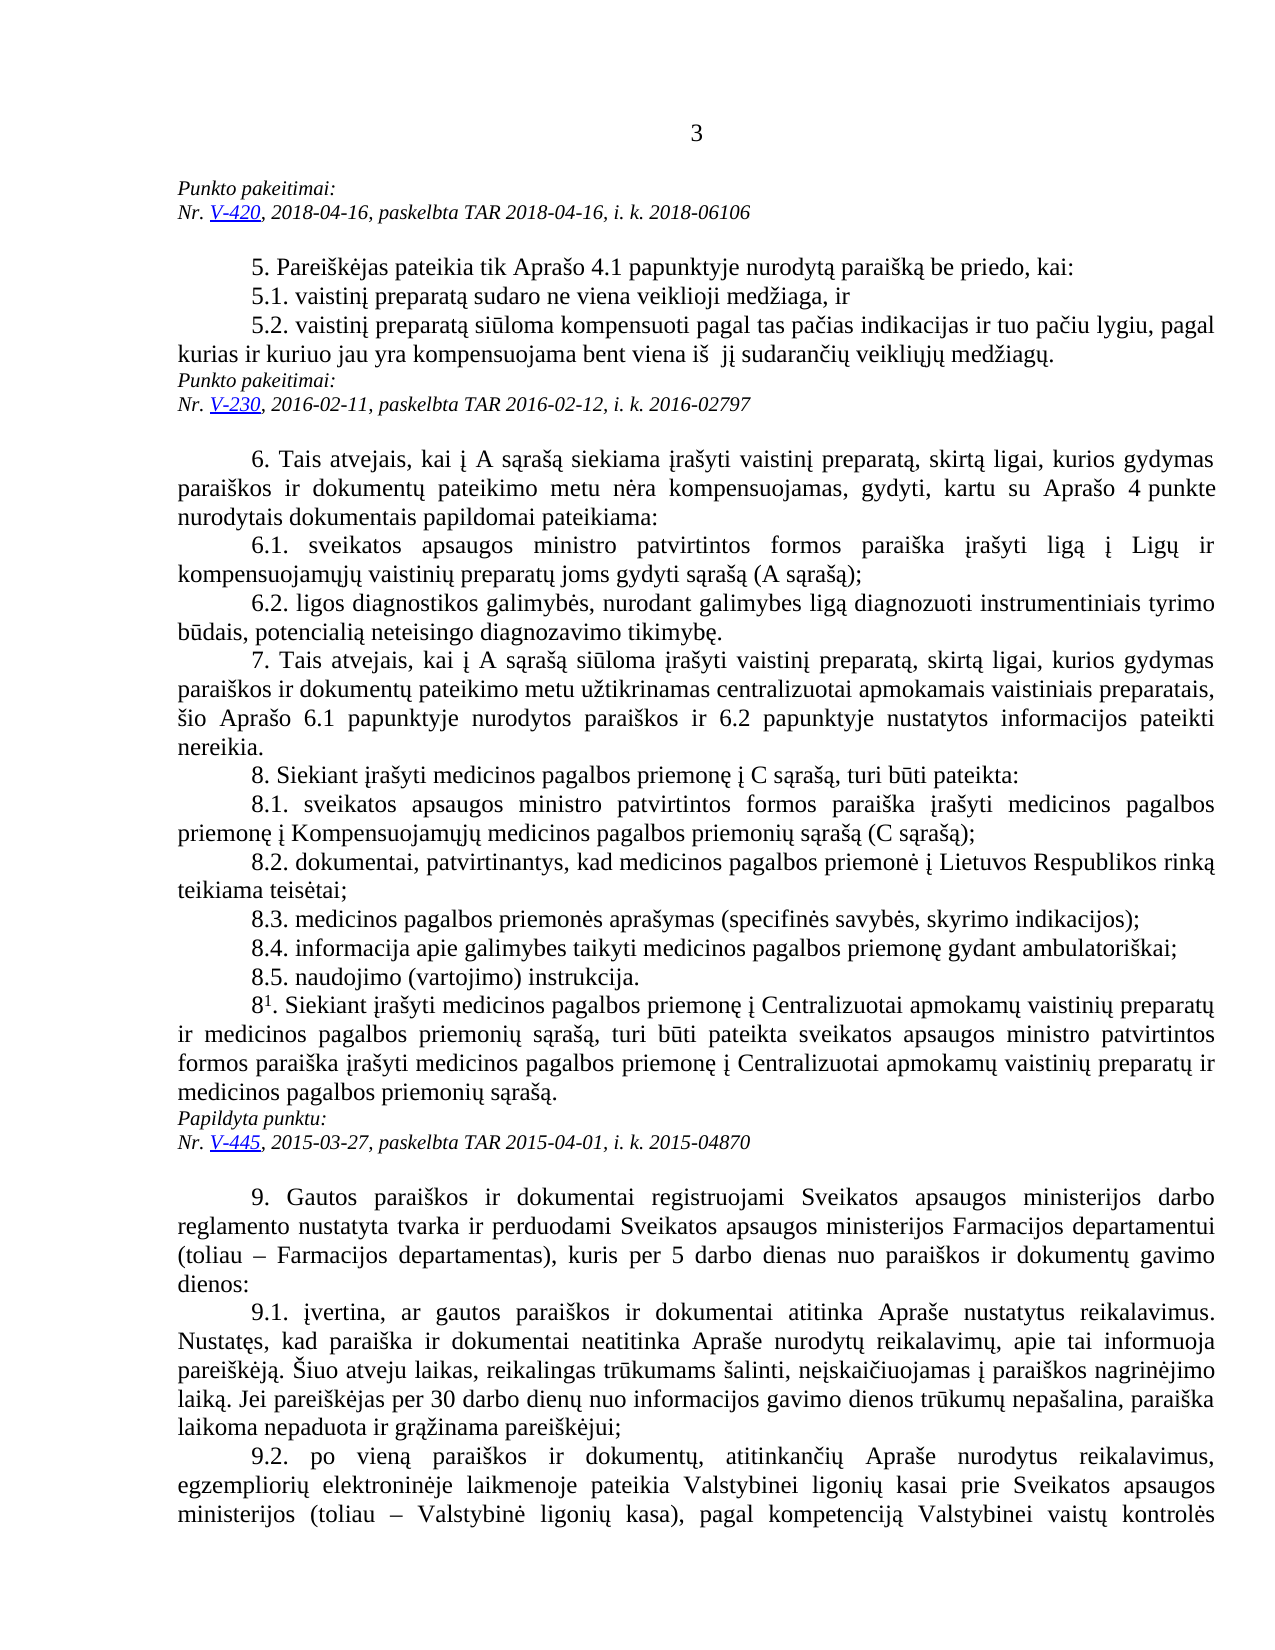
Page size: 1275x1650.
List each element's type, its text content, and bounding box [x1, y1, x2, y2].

text Nr. V-445, 2015-03-27, paskelbta TAR 2015-04-01, i. k. 2015-04870 [177, 1130, 1216, 1154]
text 5.2. vaistinį preparatą siūloma kompensuoti pagal tas pačias indikacijas ir tuo pačiu lygiu, pagal kurias ir kuriuo jau yra kompensuojama bent viena iš jį sudarančių veikliųjų medžiagų. [177, 310, 1216, 367]
text 6. Tais atvejais, kai į A sąrašą siekiama įrašyti vaistinį preparatą, skirtą ligai, kurios gydymas paraiškos ir dokumentų pateikimo metu nėra kompensuojamas, gydyti, kartu su Aprašo 4 punkte nurodytais dokumentais papildomai pateikiama: [177, 444, 1216, 531]
text 8.3. medicinos pagalbos priemonės aprašymas (specifinės savybės, skyrimo indikacijos); [177, 904, 1216, 933]
text 8. Siekiant įrašyti medicinos pagalbos priemonę į C sąrašą, turi būti pateikta: [177, 761, 1216, 789]
text 9.2. po vieną paraiškos ir dokumentų, atitinkančių Apraše nurodytus reikalavimus, egzempliorių elektroninėje laikmenoje pateikia Valstybinei ligonių kasai prie Sveikatos apsaugos ministerijos (toliau – Valstybinė ligonių kasa), pagal kompetenciją Valstybinei vaistų kontrolės [177, 1441, 1216, 1527]
text 7. Tais atvejais, kai į A sąrašą siūloma įrašyti vaistinį preparatą, skirtą ligai, kurios gydymas paraiškos ir dokumentų pateikimo metu užtikrinamas centralizuotai apmokamais vaistiniais preparatais, šio Aprašo 6.1 papunktyje nurodytos paraiškos ir 6.2 papunktyje nustatytos informacijos pateikti nereikia. [177, 646, 1216, 761]
text 5.1. vaistinį preparatą sudaro ne viena veiklioji medžiaga, ir [177, 281, 1216, 310]
text Nr. V-420, 2018-04-16, paskelbta TAR 2018-04-16, i. k. 2018-06106 [177, 200, 1216, 224]
text 6.2. ligos diagnostikos galimybės, nurodant galimybes ligą diagnozuoti instrumentiniais tyrimo būdais, potencialią neteisingo diagnozavimo tikimybę. [177, 588, 1216, 646]
text 8.1. sveikatos apsaugos ministro patvirtintos formos paraiška įrašyti medicinos pagalbos priemonę į Kompensuojamųjų medicinos pagalbos priemonių sąrašą (C sąrašą); [177, 789, 1216, 847]
text Papildyta punktu: [177, 1106, 1216, 1130]
text Punkto pakeitimai: [177, 367, 1216, 392]
text 8.2. dokumentai, patvirtinantys, kad medicinos pagalbos priemonė į Lietuvos Respublikos rinką teikiama teisėtai; [177, 847, 1216, 904]
text 8.4. informacija apie galimybes taikyti medicinos pagalbos priemonę gydant ambulatoriškai; [177, 933, 1216, 962]
text 9. Gautos paraiškos ir dokumentai registruojami Sveikatos apsaugos ministerijos darbo reglamento nustatyta tvarka ir perduodami Sveikatos apsaugos ministerijos Farmacijos departamentui (toliau – Farmacijos departamentas), kuris per 5 darbo dienas nuo paraiškos ir dokumentų gavimo dienos: [177, 1182, 1216, 1297]
text Nr. V-230, 2016-02-11, paskelbta TAR 2016-02-12, i. k. 2016-02797 [177, 392, 1216, 416]
text 81. Siekiant įrašyti medicinos pagalbos priemonę į Centralizuotai apmokamų vaistinių preparatų ir medicinos pagalbos priemonių sąrašą, turi būti pateikta sveikatos apsaugos ministro patvirtintos formos paraiška įrašyti medicinos pagalbos priemonę į Centralizuotai apmokamų vaistinių preparatų ir medicinos pagalbos priemonių sąrašą. [177, 991, 1216, 1106]
text 9.1. įvertina, ar gautos paraiškos ir dokumentai atitinka Apraše nustatytus reikalavimus. Nustatęs, kad paraiška ir dokumentai neatitinka Apraše nurodytų reikalavimų, apie tai informuoja pareiškėją. Šiuo atveju laikas, reikalingas trūkumams šalinti, neįskaičiuojamas į paraiškos nagrinėjimo laiką. Jei pareiškėjas per 30 darbo dienų nuo informacijos gavimo dienos trūkumų nepašalina, paraiška laikoma nepaduota ir grąžinama pareiškėjui; [177, 1297, 1216, 1441]
text Punkto pakeitimai: [177, 176, 1216, 200]
text 5. Pareiškėjas pateikia tik Aprašo 4.1 papunktyje nurodytą paraišką be priedo, kai: [177, 252, 1216, 281]
text 8.5. naudojimo (vartojimo) instrukcija. [177, 962, 1216, 991]
text 6.1. sveikatos apsaugos ministro patvirtintos formos paraiška įrašyti ligą į Ligų ir kompensuojamųjų vaistinių preparatų joms gydyti sąrašą (A sąrašą); [177, 531, 1216, 588]
